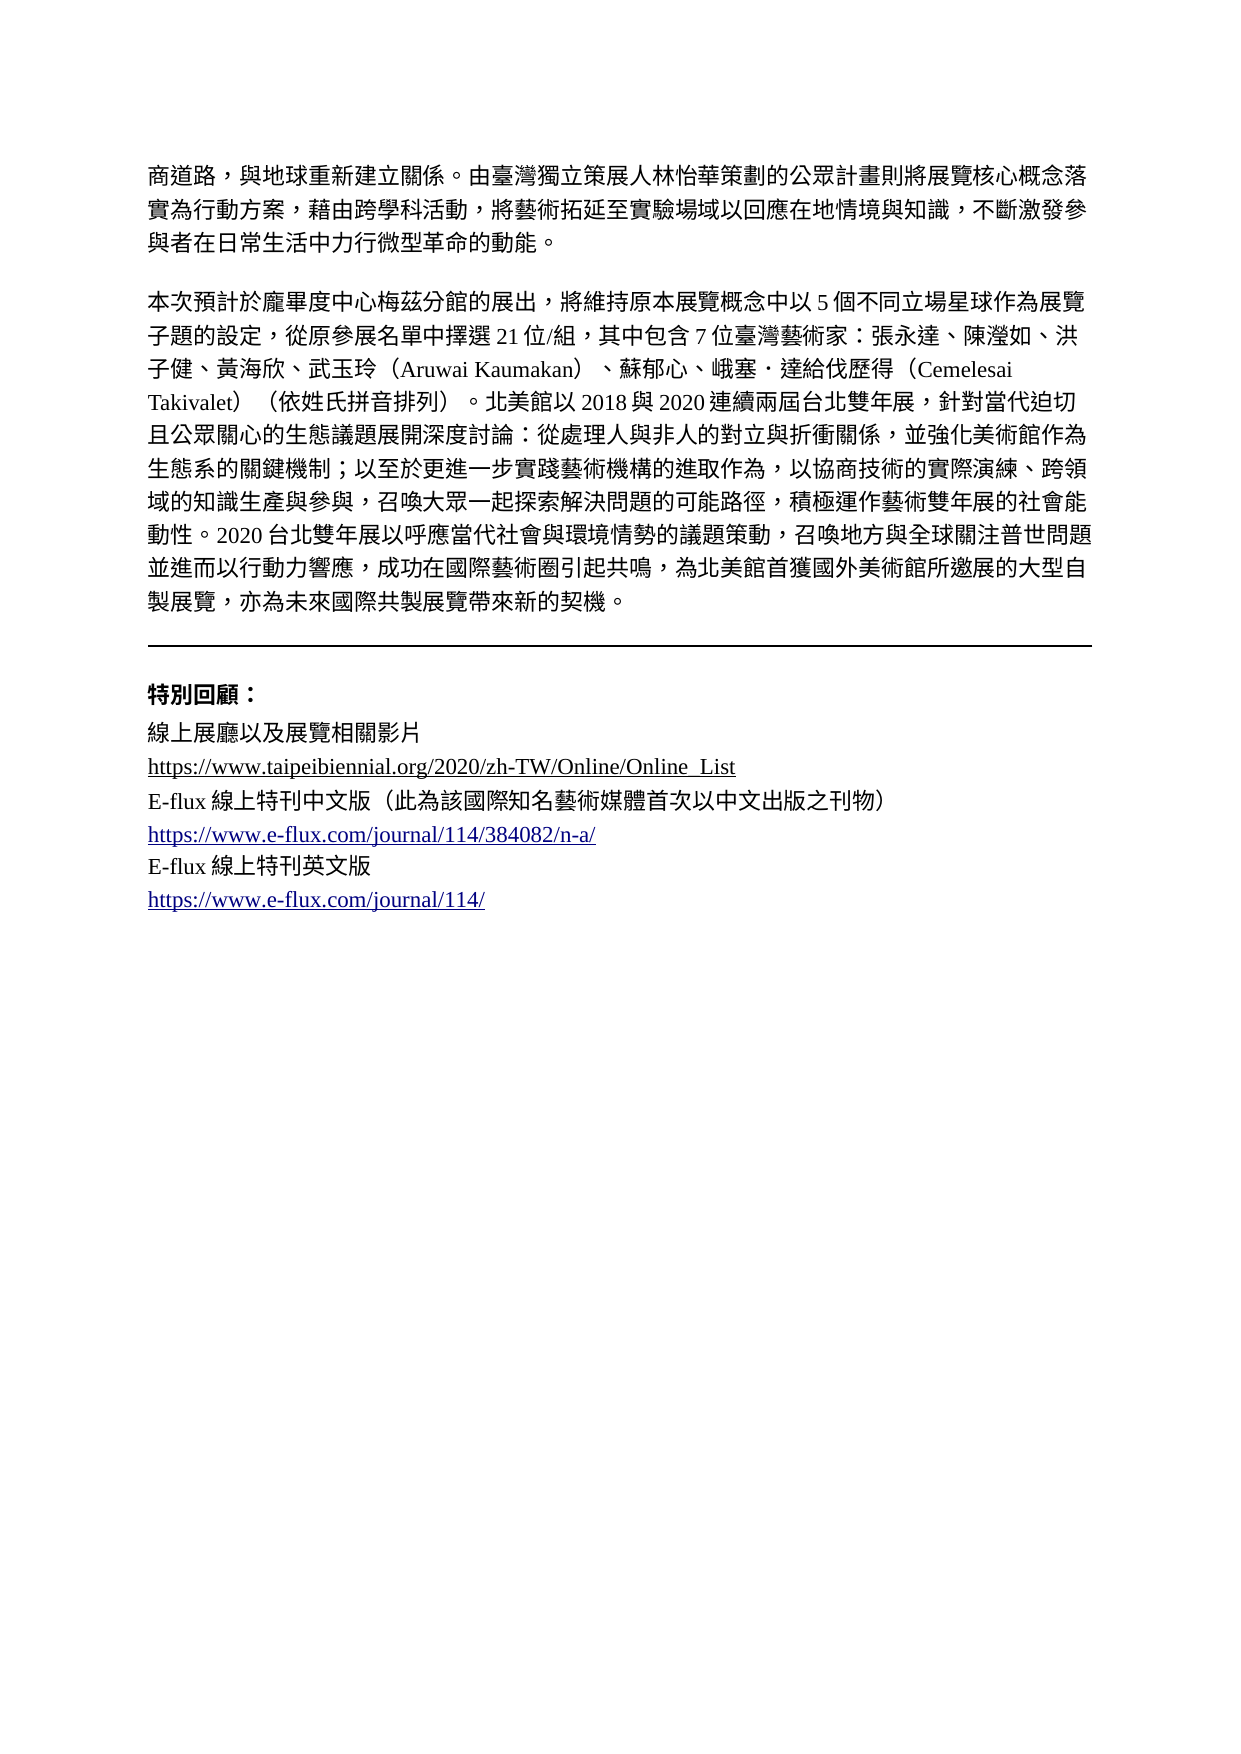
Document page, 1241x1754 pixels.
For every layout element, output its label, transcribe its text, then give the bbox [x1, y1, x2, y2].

text 商道路，與地球重新建立關係。由臺灣獨立策展人林怡華策劃的公眾計畫則將展覽核心概念落實為行動方案，藉由跨學科活動，將藝術拓延至實驗場域以回應在地情境與知識，不斷激發參與者在日常生活中力行微型革命的動能。 [148, 158, 1092, 258]
text 線上展廳以及展覽相關影片 [148, 715, 1092, 748]
text https://www.taipeibiennial.org/2020/zh-TW/Online/Online_List [148, 753, 1092, 779]
text https://www.e-flux.com/journal/114/384082/n-a/ [148, 821, 1092, 848]
text 特別回顧： [148, 677, 1092, 710]
text E-flux線上特刊中文版（此為該國際知名藝術媒體首次以中文出版之刊物） [148, 783, 1092, 816]
text 本次預計於龐畢度中心梅茲分館的展出，將維持原本展覽概念中以5個不同立場星球作為展覽子題的設定，從原參展名單中擇選21位/組，其中包含7位臺灣藝術家：張永達、陳瀅如、洪子健、黃海欣、武玉玲（Aruwai Kaumakan）、蘇郁心、峨塞．達給伐歷得（Cemelesai Takivalet）（依姓氏拼音排列）。北美館以2018與2020連續兩屆台北雙年展，針對當代迫切且公眾關心的生態議題展開深度討論：從處理人與非人的對立與折衝關係，並強化美術館作為生態系的關鍵機制；以至於更進一步實踐藝術機構的進取作為，以協商技術的實際演練、跨領域的知識生產與參與，召喚大眾一起探索解決問題的可能路徑，積極運作藝術雙年展的社會能動性。2020台北雙年展以呼應當代社會與環境情勢的議題策動，召喚地方與全球關注普世問題並進而以行動力響應，成功在國際藝術圈引起共鳴，為北美館首獲國外美術館所邀展的大型自製展覽，亦為未來國際共製展覽帶來新的契機。 [148, 284, 1092, 617]
text E-flux線上特刊英文版 [148, 848, 1092, 881]
text https://www.e-flux.com/journal/114/ [148, 886, 1092, 912]
